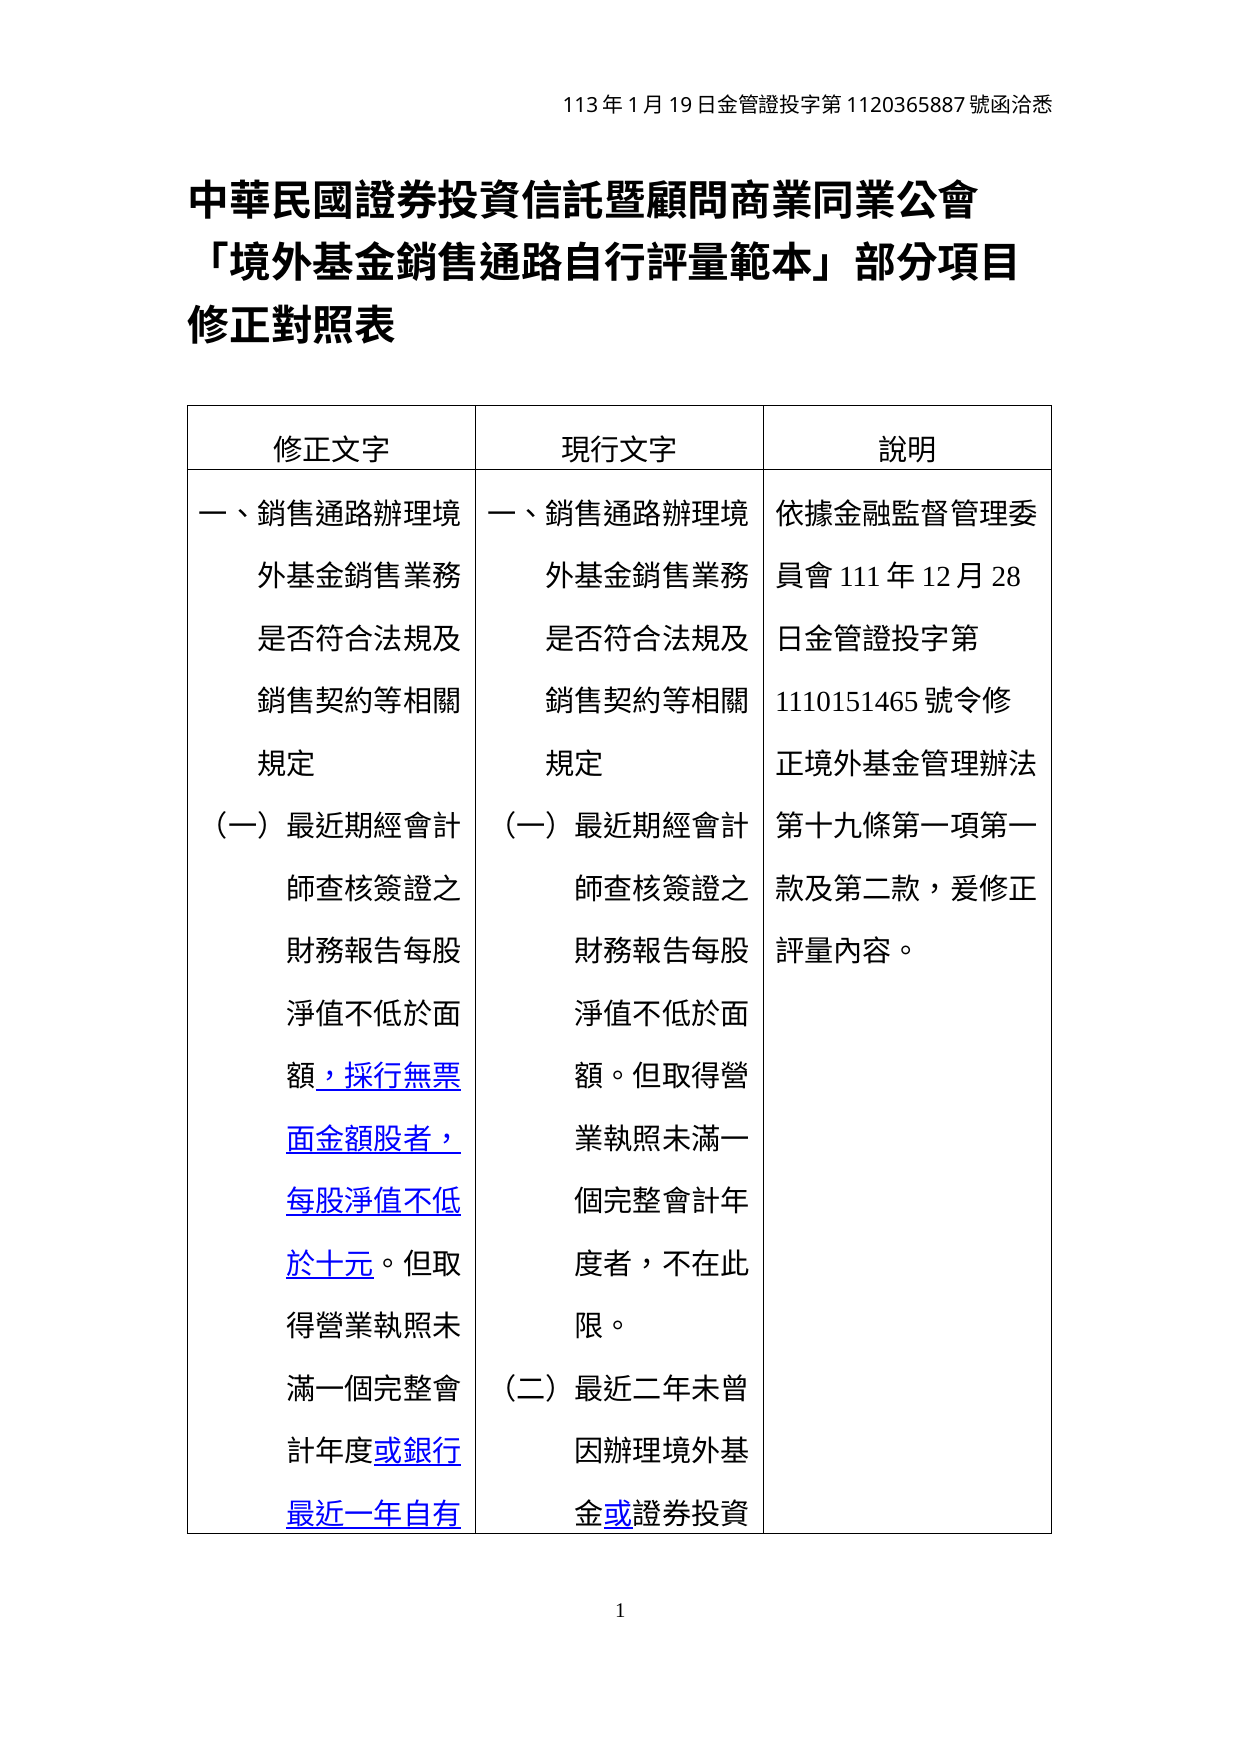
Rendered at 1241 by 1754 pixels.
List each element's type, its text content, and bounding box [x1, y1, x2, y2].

table_cell 依據金融監督管理委員會111年12月28日金管證投字第1110151465號令修正境外基金管理辦法第十九條第一項第一款及第二款，爰修正評量內容。 [764, 470, 1051, 1532]
table_header 說明 [764, 406, 1051, 469]
table_header 修正文字 [188, 406, 475, 469]
text 中華民國證券投資信託暨顧問商業同業公會 [187, 155, 1053, 218]
table_header 現行文字 [476, 406, 763, 469]
text 「境外基金銷售通路自行評量範本」部分項目修正對照表 [187, 218, 1053, 343]
table_cell 一、銷售通路辦理境外基金銷售業務是否符合法規及銷售契約等相關規定 （一）最近期經會計師查核簽證之財務報告每股淨值不低於面額，採行無票面金額股者，每股淨值不低於十元。但取得營業執照未滿一個完整會計年度或銀行最近一年自有 [188, 470, 475, 1532]
table_cell 一、銷售通路辦理境外基金銷售業務是否符合法規及銷售契約等相關規定 （一）最近期經會計師查核簽證之財務報告每股淨值不低於面額。但取得營業執照未滿一個完整會計年度者，不在此限。 （二）最近二年未曾因辦理境外基金或證券投資 [476, 470, 763, 1532]
